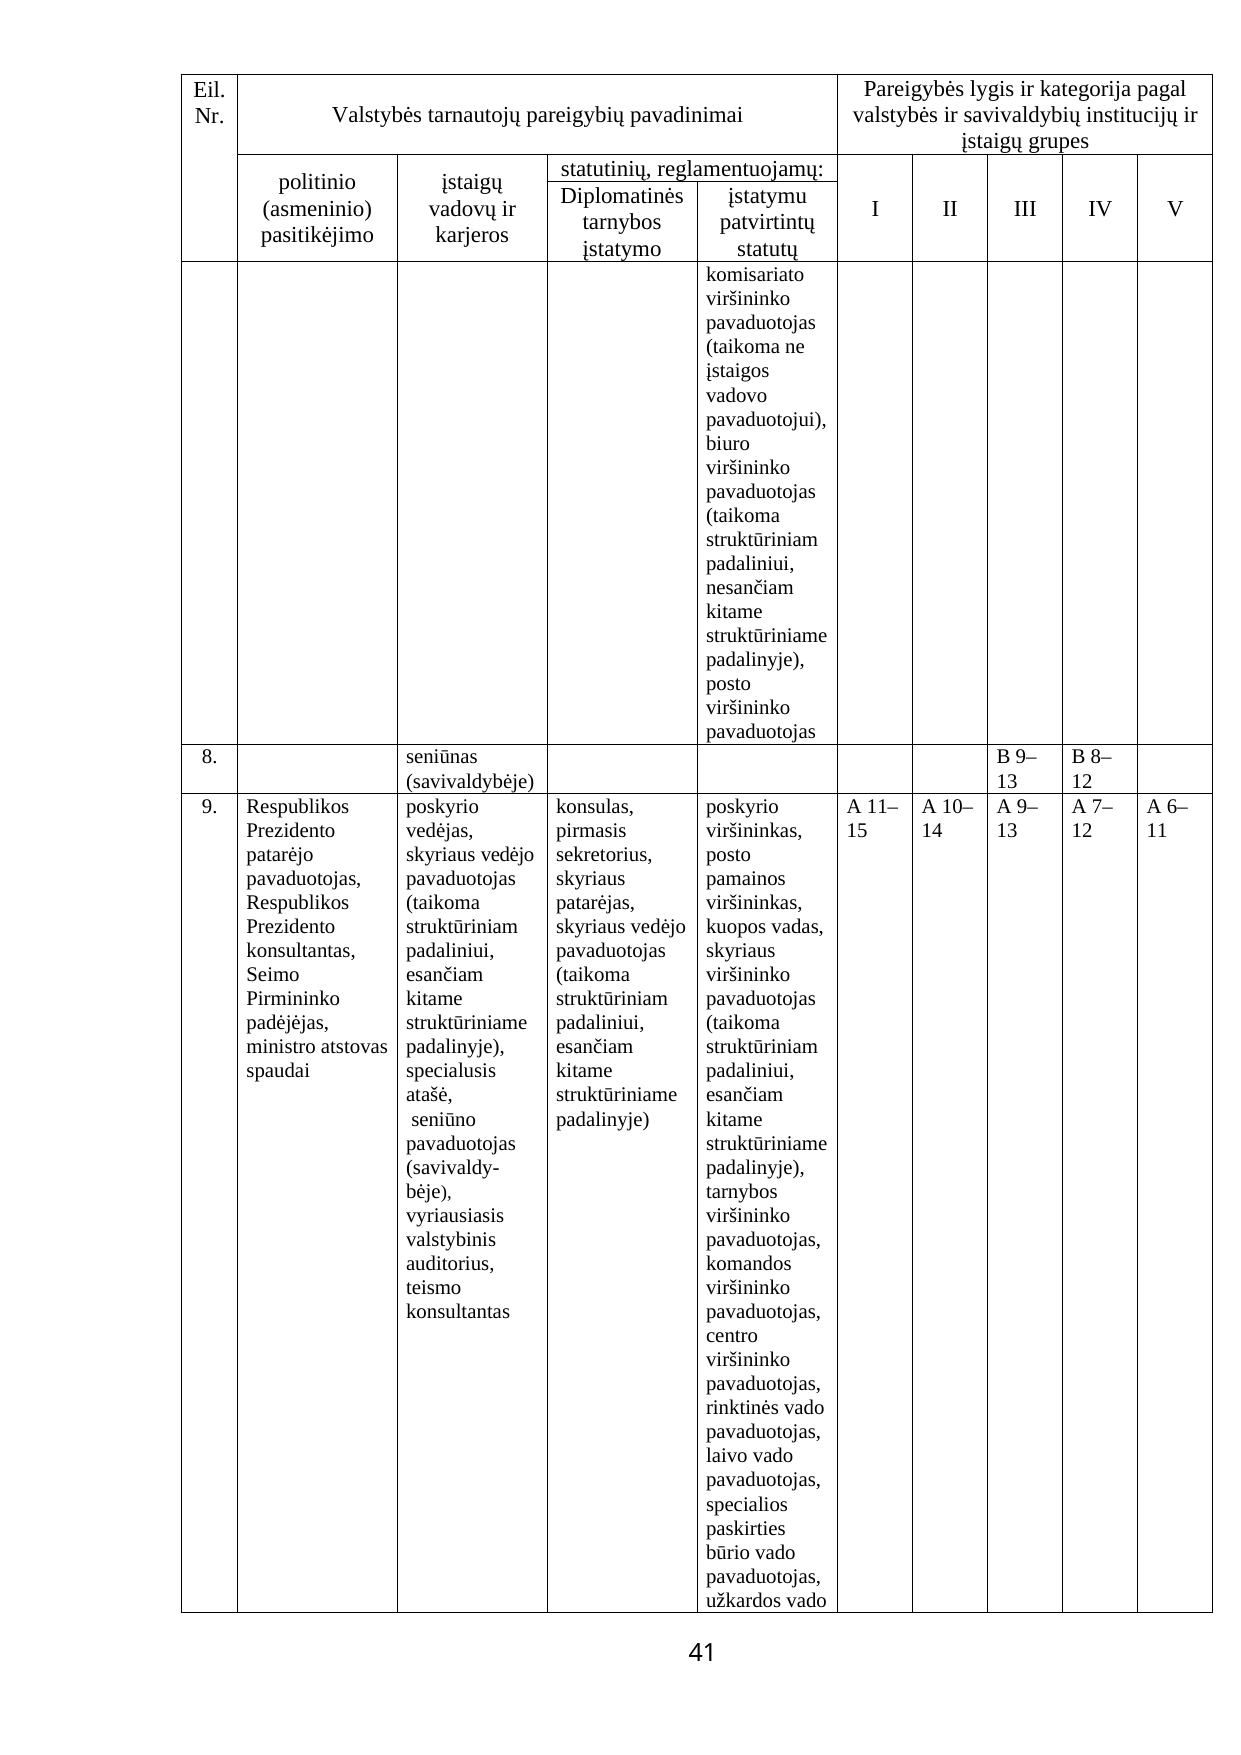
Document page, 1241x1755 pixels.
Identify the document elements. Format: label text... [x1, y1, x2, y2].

table_cell [698, 745, 837, 793]
table_cell A 7–12 [1063, 794, 1137, 1612]
table_cell [398, 262, 547, 743]
table_cell [988, 262, 1062, 743]
table_cell [913, 262, 987, 743]
table_cell [548, 745, 697, 793]
table_cell 8. [182, 745, 237, 793]
table_cell Diplomatinės tarnybos įstatymo [548, 182, 697, 261]
table_cell [1138, 745, 1212, 793]
table_cell poskyrio vedėjas, skyriaus vedėjo pavaduotojas (taikoma struktūriniam padaliniui, esančiam kitame struktūriniame padalinyje), specialusis atašė, seniūno pavaduotojas (savivaldy-bėje), vyriausiasis valstybinis auditorius, teismo konsultantas [398, 794, 547, 1612]
table_cell [838, 745, 912, 793]
table_cell II [913, 155, 987, 261]
table_cell A 10–14 [913, 794, 987, 1612]
table_cell įstatymu patvirtintų statutų [698, 182, 837, 261]
table_cell [1063, 262, 1137, 743]
table_cell B 9–13 [988, 745, 1062, 793]
table_cell politinio (asmeninio) pasitikėjimo [238, 155, 397, 261]
table_cell [238, 262, 397, 743]
table_header Pareigybės lygis ir kategorija pagal valstybės ir savivaldybių institucijų ir įstaigų grupes [838, 75, 1212, 154]
table_cell [548, 262, 697, 743]
table_cell I [838, 155, 912, 261]
table_header Eil. Nr. [182, 75, 237, 261]
table_cell poskyrio viršininkas, posto pamainos viršininkas, kuopos vadas, skyriaus viršininko pavaduotojas (taikoma struktūriniam padaliniui, esančiam kitame struktūriniame padalinyje), tarnybos viršininko pavaduotojas, komandos viršininko pavaduotojas, centro viršininko pavaduotojas, rinktinės vado pavaduotojas, laivo vado pavaduotojas, specialios paskirties būrio vado pavaduotojas, užkardos vado [698, 794, 837, 1612]
table_cell įstaigų vadovų ir karjeros [398, 155, 547, 261]
table_cell konsulas, pirmasis sekretorius, skyriaus patarėjas, skyriaus vedėjo pavaduotojas (taikoma struktūriniam padaliniui, esančiam kitame struktūriniame padalinyje) [548, 794, 697, 1612]
table_cell III [988, 155, 1062, 261]
table_cell B 8–12 [1063, 745, 1137, 793]
table_cell komisariato viršininko pavaduotojas (taikoma ne įstaigos vadovo pavaduotojui), biuro viršininko pavaduotojas (taikoma struktūriniam padaliniui, nesančiam kitame struktūriniame padalinyje), posto viršininko pavaduotojas [698, 262, 837, 743]
table_cell A 11–15 [838, 794, 912, 1612]
table_cell Respublikos Prezidento patarėjo pavaduotojas, Respublikos Prezidento konsultantas, Seimo Pirmininko padėjėjas, ministro atstovas spaudai [238, 794, 397, 1612]
table_cell [1138, 262, 1212, 743]
table_cell seniūnas (savivaldybėje) [398, 745, 547, 793]
table_cell V [1138, 155, 1212, 261]
table_cell [182, 262, 237, 743]
table_cell statutinių, reglamentuojamų: [548, 155, 837, 181]
table_cell 9. [182, 794, 237, 1612]
table_cell A 9–13 [988, 794, 1062, 1612]
table_cell [913, 745, 987, 793]
table_cell [838, 262, 912, 743]
table_cell [238, 745, 397, 793]
table_header Valstybės tarnautojų pareigybių pavadinimai [238, 75, 837, 154]
table_cell IV [1063, 155, 1137, 261]
table_cell A 6–11 [1138, 794, 1212, 1612]
